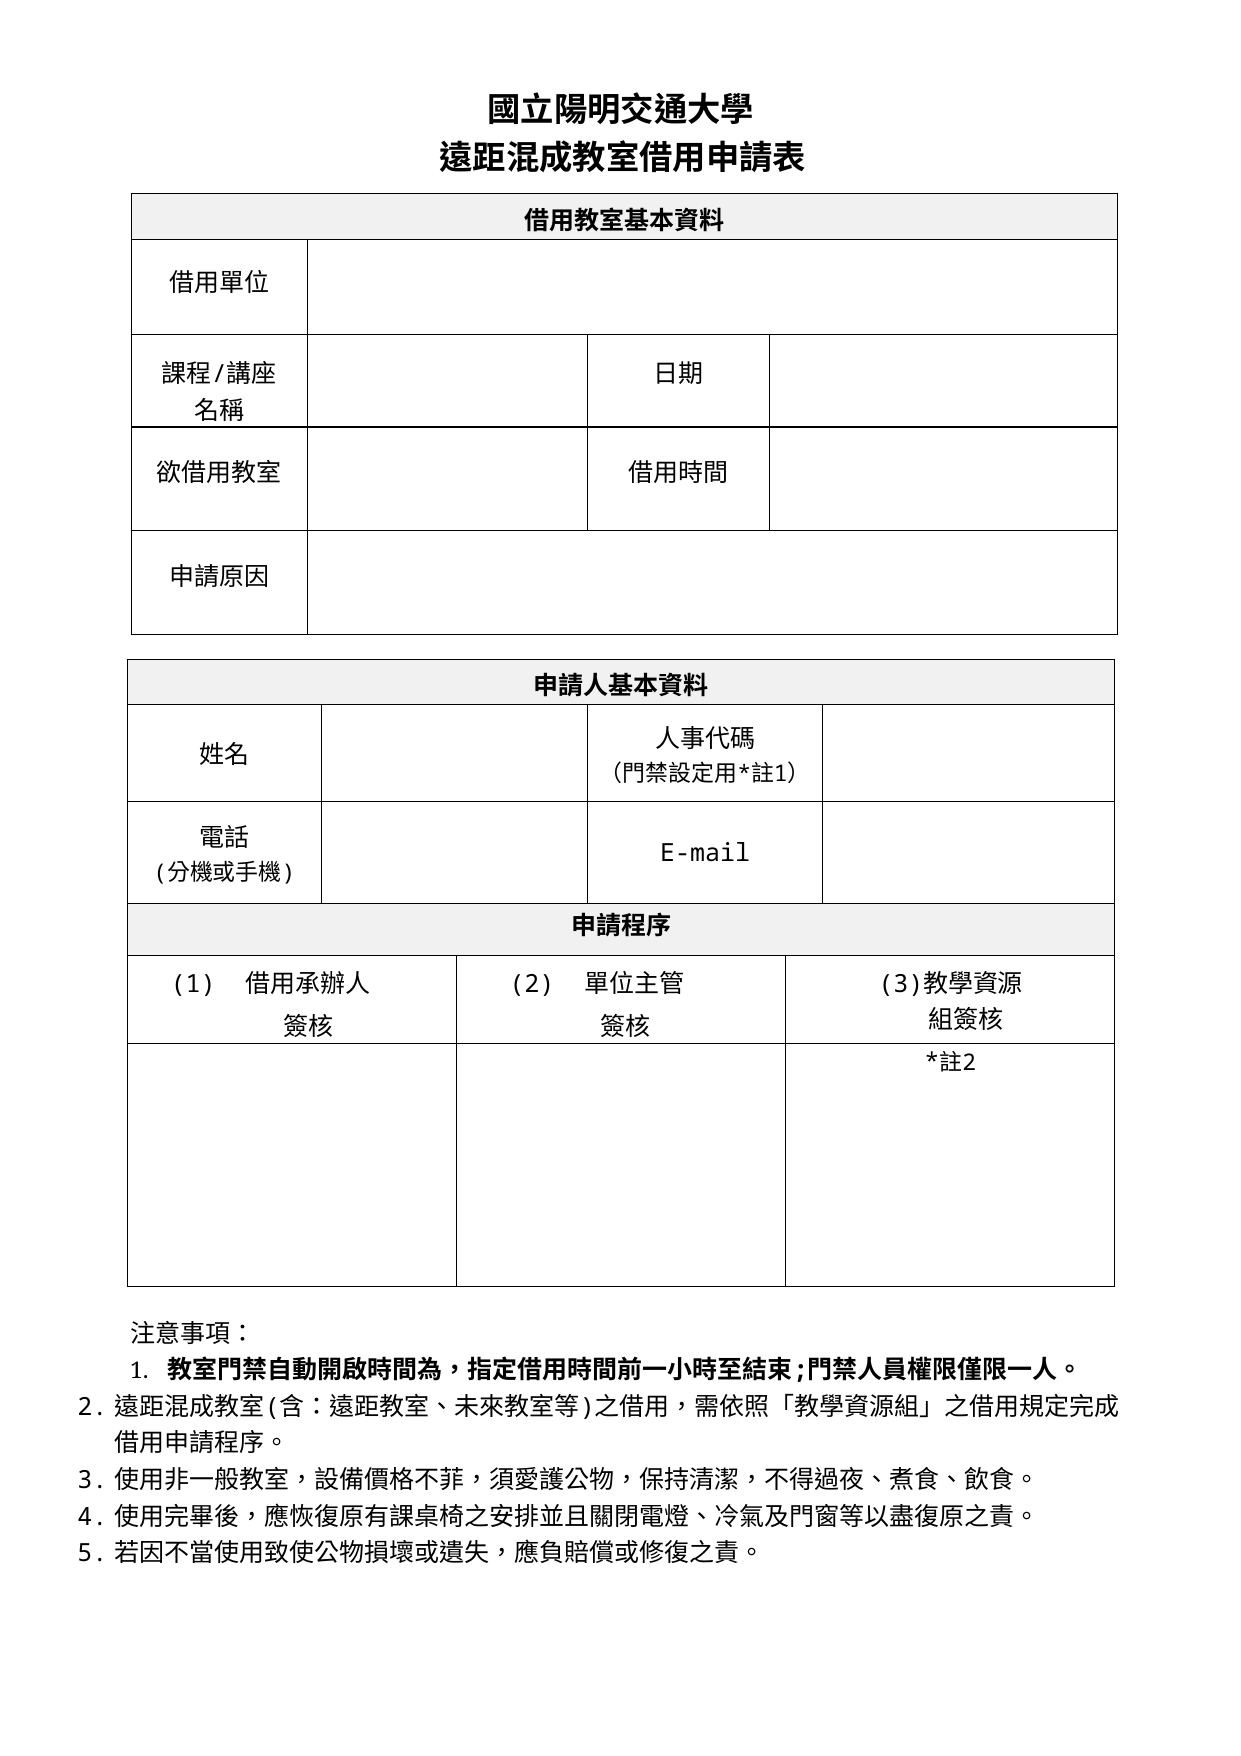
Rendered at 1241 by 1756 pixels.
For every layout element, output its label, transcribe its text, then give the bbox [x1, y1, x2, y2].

table_header 申請人基本資料 [128, 660, 1114, 704]
table_header 借用教室基本資料 [132, 194, 1117, 239]
table_cell 申請程序 [128, 904, 1114, 955]
table_cell (3)教學資源組簽核 [786, 956, 1114, 1043]
table_cell 欲借用教室 [132, 428, 307, 530]
table_cell [308, 531, 1117, 634]
table_cell [823, 705, 1114, 801]
table_cell [770, 335, 1117, 426]
table_cell [457, 1044, 785, 1286]
text 遠距混成教室借用申請表 [114, 131, 1130, 179]
list 若因不當使用致使公物損壞或遺失，應負賠償或修復之責。 [77, 1533, 1130, 1569]
table_cell [308, 240, 1117, 334]
table_cell 日期 [588, 335, 769, 426]
list 使用非一般教室，設備價格不菲，須愛護公物，保持清潔，不得過夜、煮食、飲食。 [77, 1459, 1130, 1496]
table_cell 借用單位 [132, 240, 307, 334]
list 使用完畢後，應恢復原有課桌椅之安排並且關閉電燈、冷氣及門窗等以盡復原之責。 [77, 1496, 1130, 1532]
table_cell [128, 1044, 456, 1286]
table_cell [823, 802, 1114, 902]
list 教室門禁自動開啟時間為，指定借用時間前一小時至結束;門禁人員權限僅限一人。 [130, 1350, 1130, 1386]
table_cell 課程/講座名稱 [132, 335, 307, 426]
table_cell E-mail [588, 802, 822, 902]
table_cell 申請原因 [132, 531, 307, 634]
table_cell *註2 [786, 1044, 1114, 1286]
table_cell [322, 705, 587, 801]
text 注意事項： [130, 1313, 1130, 1349]
list 遠距混成教室(含：遠距教室、未來教室等)之借用，需依照「教學資源組」之借用規定完成借用申請程序。 [77, 1387, 1130, 1459]
subtitle 國立陽明交通大學 [285, 85, 956, 131]
table_cell 人事代碼 （門禁設定用*註1） [588, 705, 822, 801]
table_cell [770, 428, 1117, 530]
table_cell 姓名 [128, 705, 321, 801]
table_cell 單位主管 簽核 [457, 956, 785, 1043]
table_cell 借用時間 [588, 428, 769, 530]
table_cell [322, 802, 587, 902]
table_cell [308, 428, 587, 530]
table_cell 借用承辦人 簽核 [128, 956, 456, 1043]
table_cell [308, 335, 587, 426]
table_cell 電話 (分機或手機) [128, 802, 321, 902]
